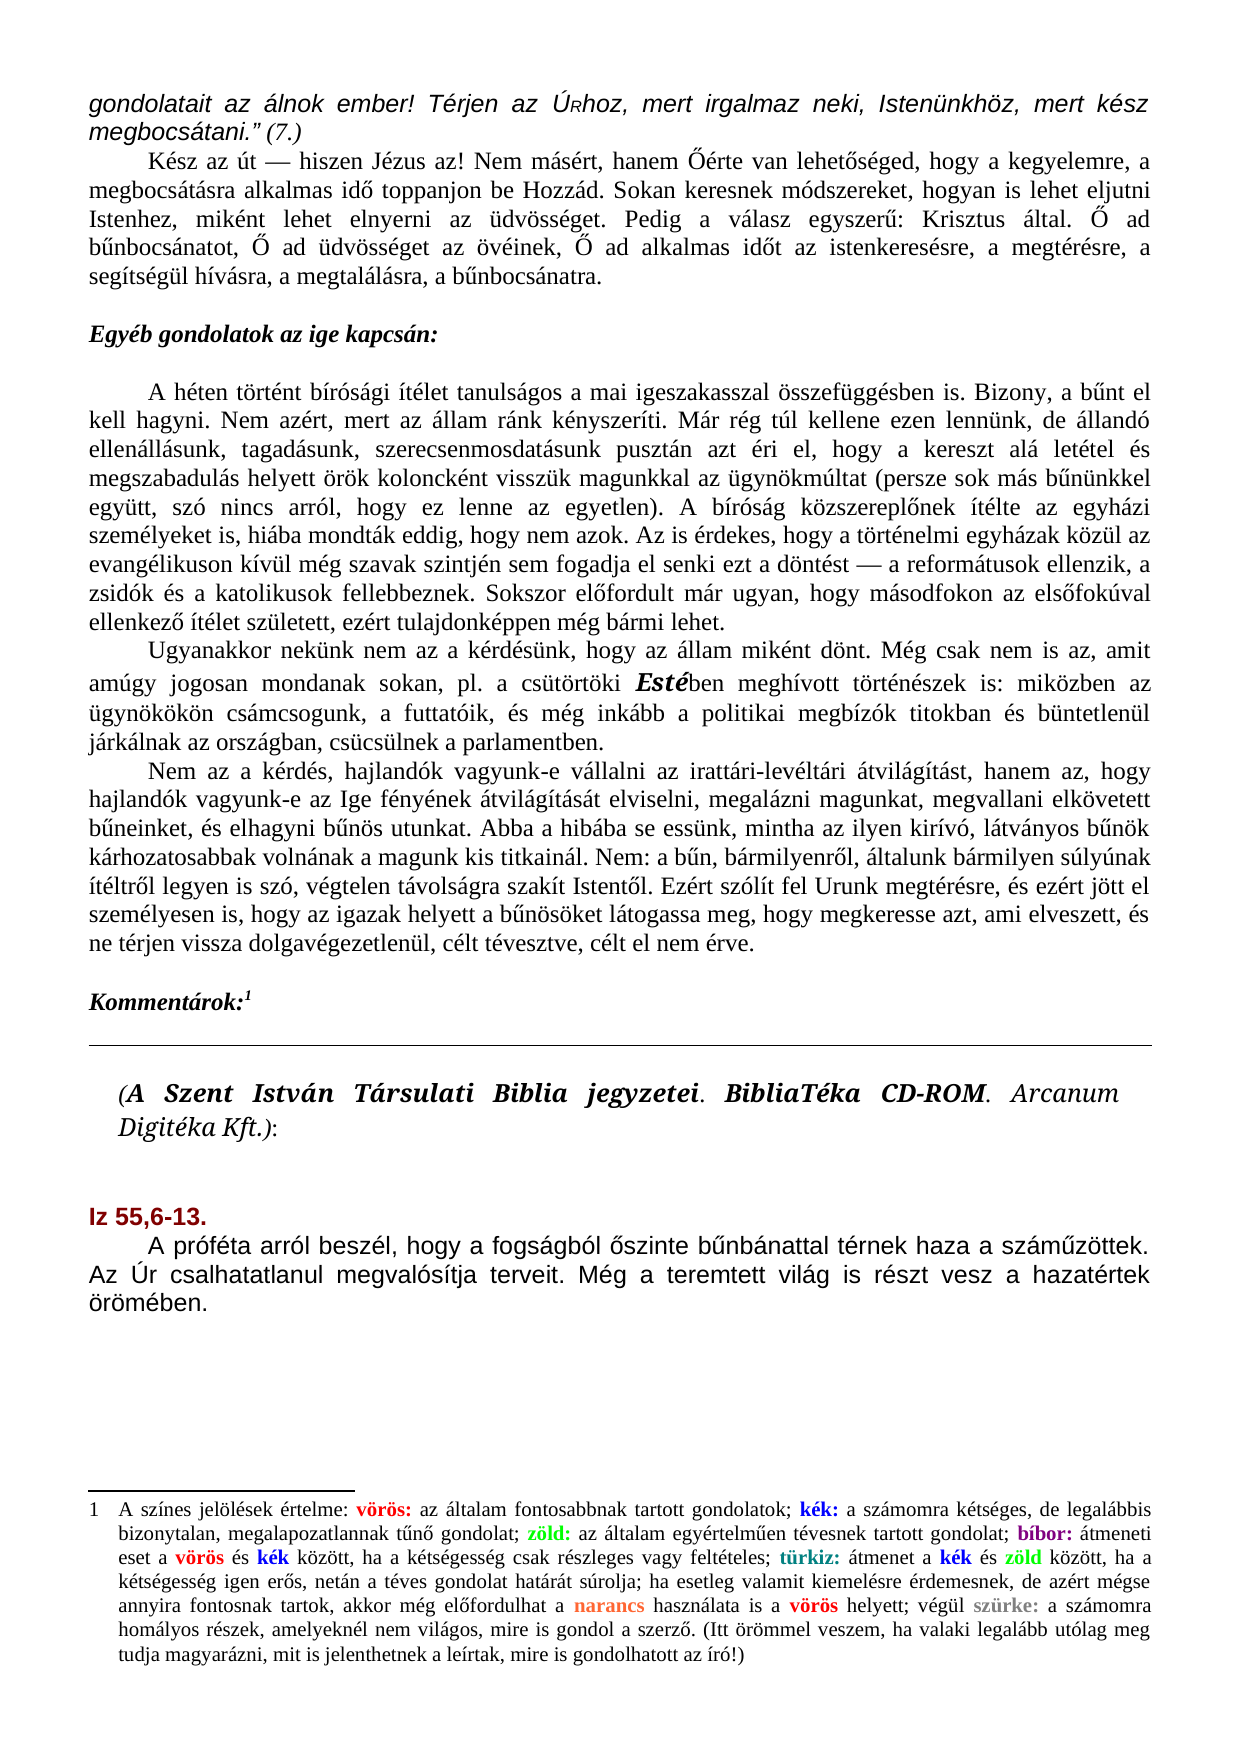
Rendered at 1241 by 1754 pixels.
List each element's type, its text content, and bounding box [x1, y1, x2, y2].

text Ugyanakkor nekünk nem az a kérdésünk, hogy az állam miként dönt. Még csak nem is az, amit amúgy jogosan mondanak sokan, pl. a csütörtöki Estében meghívott történészek is: miközben az ügynökökön csámcsogunk, a futtatóik, és még inkább a politikai megbízók titokban és büntetlenül járkálnak az országban, csücsülnek a parlamentben. [88, 636, 1152, 756]
text Kommentárok: [88, 987, 1152, 1015]
text Kész az út — hiszen Jézus az! Nem másért, hanem Őérte van lehetőséged, hogy a kegyelemre, a megbocsátásra alkalmas idő toppanjon be Hozzád. Sokan keresnek módszereket, hogyan is lehet eljutni Istenhez, miként lehet elnyerni az üdvösséget. Pedig a válasz egyszerű: Krisztus által. Ő ad bűnbocsánatot, Ő ad üdvösséget az övéinek, Ő ad alkalmas időt az istenkeresésre, a megtérésre, a segítségül hívásra, a megtalálásra, a bűnbocsánatra. [88, 146, 1152, 290]
text Nem az a kérdés, hajlandók vagyunk‑e vállalni az irattári-levéltári átvilágítást, hanem az, hogy hajlandók vagyunk‑e az Ige fényének átvilágítását elviselni, megalázni magunkat, megvallani elkövetett bűneinket, és elhagyni bűnös utunkat. Abba a hibába se essünk, mintha az ilyen kirívó, látványos bűnök kárhozatosabbak volnának a magunk kis titkainál. Nem: a bűn, bármilyenről, általunk bármilyen súlyúnak ítéltről legyen is szó, végtelen távolságra szakít Istentől. Ezért szólít fel Urunk megtérésre, és ezért jött el személyesen is, hogy az igazak helyett a bűnösöket látogassa meg, hogy megkeresse azt, ami elveszett, és ne térjen vissza dolgavégezetlenül, célt tévesztve, célt el nem érve. [88, 756, 1152, 957]
text A próféta arról beszél, hogy a fogságból őszinte bűnbánattal térnek haza a száműzöttek. Az Úr csalhatatlanul megvalósítja terveit. Még a teremtett világ is részt vesz a hazatértek örömében. [88, 1231, 1152, 1317]
text Egyéb gondolatok az ige kapcsán: [88, 319, 1152, 348]
text A héten történt bírósági ítélet tanulságos a mai igeszakasszal összefüggésben is. Bizony, a bűnt el kell hagyni. Nem azért, mert az állam ránk kényszeríti. Már rég túl kellene ezen lennünk, de állandó ellenállásunk, tagadásunk, szerecsenmosdatásunk pusztán azt éri el, hogy a kereszt alá letétel és megszabadulás helyett örök koloncként visszük magunkkal az ügynökmúltat (persze sok más bűnünkkel együtt, szó nincs arról, hogy ez lenne az egyetlen). A bíróság közszereplőnek ítélte az egyházi személyeket is, hiába mondták eddig, hogy nem azok. Az is érdekes, hogy a történelmi egyházak közül az evangélikuson kívül még szavak szintjén sem fogadja el senki ezt a döntést — a reformátusok ellenzik, a zsidók és a katolikusok fellebbeznek. Sokszor előfordult már ugyan, hogy másodfokon az elsőfokúval ellenkező ítélet született, ezért tulajdonképpen még bármi lehet. [88, 377, 1152, 636]
text A színes jelölések értelme: vörös: az általam fontosabbnak tartott gondolatok; kék: a számomra kétséges, de legalábbis bizonytalan, megalapozatlannak tűnő gondolat; zöld: az általam egyértelműen tévesnek tartott gondolat; bíbor: átmeneti eset a vörös és kék között, ha a kétségesség csak részleges vagy feltételes; türkiz: átmenet a kék és zöld között, ha a kétségesség igen erős, netán a téves gondolat határát súrolja; ha esetleg valamit kiemelésre érdemesnek, de azért mégse annyira fontosnak tartok, akkor még előfordulhat a narancs használata is a vörös helyett; végül szürke: a számomra homályos részek, amelyeknél nem világos, mire is gondol a szerző. (Itt örömmel veszem, ha valaki legalább utólag meg tudja magyarázni, mit is jelenthetnek a leírtak, mire is gondolhatott az író!) [88, 1497, 1152, 1665]
text gondolatait az álnok ember! Térjen az Úrhoz, mert irgalmaz neki, Istenünkhöz, mert kész megbocsátani.” (7.) [88, 88, 1152, 146]
text (A Szent István Társulati Biblia jegyzetei. BibliaTéka CD-ROM. Arcanum Digitéka Kft.): [88, 1046, 1152, 1173]
text Iz 55,6-13. [88, 1202, 1152, 1231]
